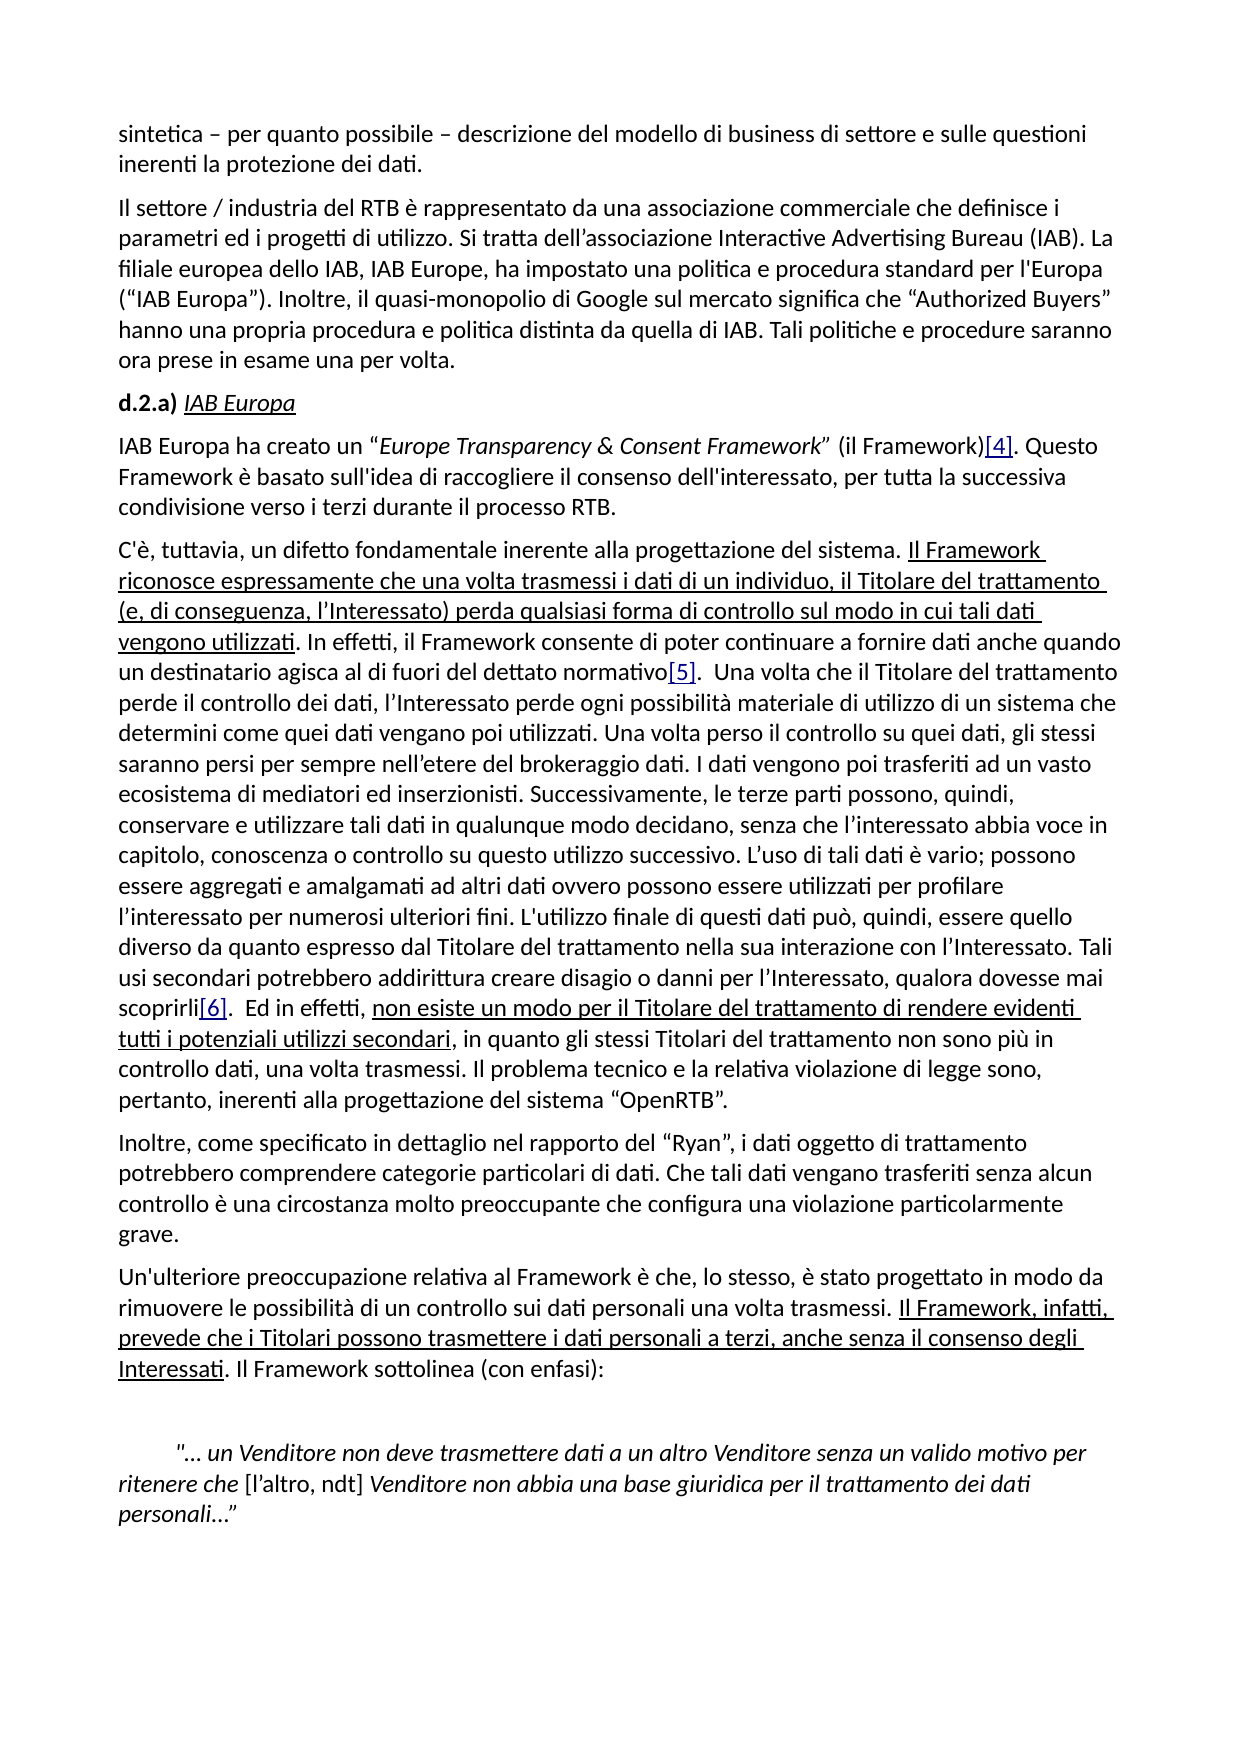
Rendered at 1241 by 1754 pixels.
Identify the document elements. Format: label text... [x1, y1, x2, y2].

text "… un Venditore non deve trasmettere dati a un altro Venditore senza un valido motivo per ritenere che [l’altro, ndt] Venditore non abbia una base giuridica per il trattamento dei dati personali...” [118, 1437, 1122, 1529]
text d.2.a) IAB Europa [118, 387, 1122, 418]
text IAB Europa ha creato un “Europe Transparency & Consent Framework” (il Framework)[4]. Questo Framework è basato sull'idea di raccogliere il consenso dell'interessato, per tutta la successiva condivisione verso i terzi durante il processo RTB. [118, 430, 1122, 522]
text Un'ulteriore preoccupazione relativa al Framework è che, lo stesso, è stato progettato in modo da rimuovere le possibilità di un controllo sui dati personali una volta trasmessi. Il Framework, infatti, prevede che i Titolari possono trasmettere i dati personali a terzi, anche senza il consenso degli Interessati. Il Framework sottolinea (con enfasi): [118, 1261, 1122, 1383]
text Il settore / industria del RTB è rappresentato da una associazione commerciale che definisce i parametri ed i progetti di utilizzo. Si tratta dell’associazione Interactive Advertising Bureau (IAB). La filiale europea dello IAB, IAB Europe, ha impostato una politica e procedura standard per l'Europa (“IAB Europa”). Inoltre, il quasi-monopolio di Google sul mercato significa che “Authorized Buyers” hanno una propria procedura e politica distinta da quella di IAB. Tali politiche e procedure saranno ora prese in esame una per volta. [118, 192, 1122, 375]
text C'è, tuttavia, un difetto fondamentale inerente alla progettazione del sistema. Il Framework riconosce espressamente che una volta trasmessi i dati di un individuo, il Titolare del trattamento (e, di conseguenza, l’Interessato) perda qualsiasi forma di controllo sul modo in cui tali dati vengono utilizzati. In effetti, il Framework consente di poter continuare a fornire dati anche quando un destinatario agisca al di fuori del dettato normativo[5]. Una volta che il Titolare del trattamento perde il controllo dei dati, l’Interessato perde ogni possibilità materiale di utilizzo di un sistema che determini come quei dati vengano poi utilizzati. Una volta perso il controllo su quei dati, gli stessi saranno persi per sempre nell’etere del brokeraggio dati. I dati vengono poi trasferiti ad un vasto ecosistema di mediatori ed inserzionisti. Successivamente, le terze parti possono, quindi, conservare e utilizzare tali dati in qualunque modo decidano, senza che l’interessato abbia voce in capitolo, conoscenza o controllo su questo utilizzo successivo. L’uso di tali dati è vario; possono essere aggregati e amalgamati ad altri dati ovvero possono essere utilizzati per profilare l’interessato per numerosi ulteriori fini. L'utilizzo finale di questi dati può, quindi, essere quello diverso da quanto espresso dal Titolare del trattamento nella sua interazione con l’Interessato. Tali usi secondari potrebbero addirittura creare disagio o danni per l’Interessato, qualora dovesse mai scoprirli[6]. Ed in effetti, non esiste un modo per il Titolare del trattamento di rendere evidenti tutti i potenziali utilizzi secondari, in quanto gli stessi Titolari del trattamento non sono più in controllo dati, una volta trasmessi. Il problema tecnico e la relativa violazione di legge sono, pertanto, inerenti alla progettazione del sistema “OpenRTB”. [118, 534, 1122, 1114]
text Inoltre, come specificato in dettaglio nel rapporto del “Ryan”, i dati oggetto di trattamento potrebbero comprendere categorie particolari di dati. Che tali dati vengano trasferiti senza alcun controllo è una circostanza molto preoccupante che configura una violazione particolarmente grave. [118, 1127, 1122, 1249]
text sintetica – per quanto possibile – descrizione del modello di business di settore e sulle questioni inerenti la protezione dei dati. [118, 118, 1122, 179]
